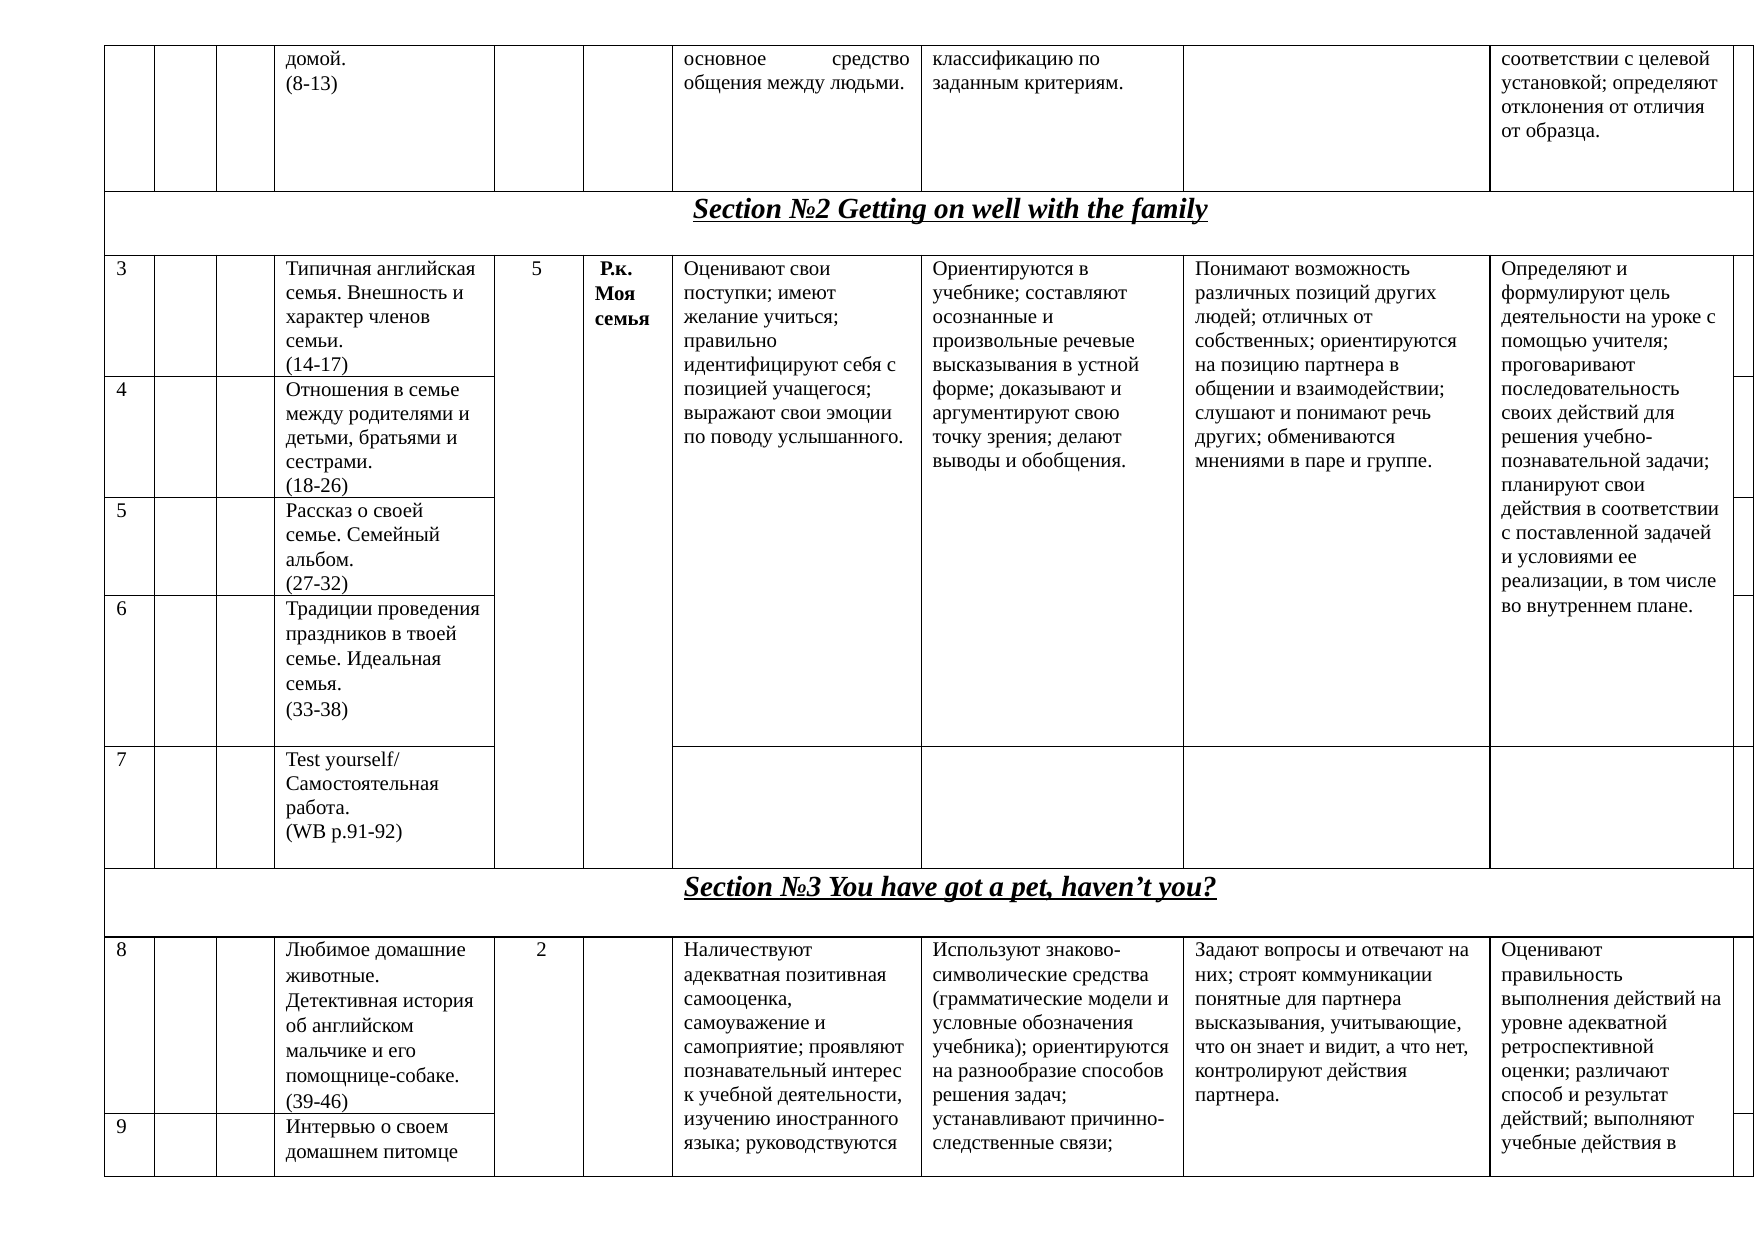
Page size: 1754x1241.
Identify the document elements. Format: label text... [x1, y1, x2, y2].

table_cell [217, 46, 274, 191]
table_cell [922, 747, 1183, 868]
table_cell Оценивают правильность выполнения действий на уровне адекватной ретроспективной оценки; различают способ и результат действий; выполняют учебные действия в [1491, 938, 1733, 1176]
table_cell классификацию по заданным критериям. [922, 46, 1183, 191]
table_cell Section №3 You have got a pet, haven’t you? [105, 869, 1753, 936]
table_cell [584, 938, 672, 1176]
table_cell Используют знаково-символические средства (грамматические модели и условные обозначения учебника); ориентируются на разнообразие способов решения задач; устанавливают причинно-следственные связи; [922, 938, 1183, 1176]
table_cell [105, 46, 154, 191]
table_cell Оценивают свои поступки; имеют желание учиться; правильно идентифицируют себя с позицией учащегося; выражают свои эмоции по поводу услышанного. [673, 256, 921, 746]
table_cell Интервью о своем домашнем питомце [275, 1114, 494, 1176]
table_cell [1184, 747, 1489, 868]
table_cell [217, 498, 274, 594]
table_cell 4 [105, 377, 154, 497]
table_cell [217, 1114, 274, 1176]
table_cell [1734, 1114, 1753, 1176]
table_cell [155, 747, 216, 868]
table_cell Наличествуют адекватная позитивная самооценка, самоуважение и самоприятие; проявляют познавательный интерес к учебной деятельности, изучению иностранного языка; руководствуются [673, 938, 921, 1176]
table_cell [155, 256, 216, 376]
table_cell Типичная английская семья. Внешность и характер членов семьи. (14-17) [275, 256, 494, 376]
table_cell Любимое домашние животные. Детективная история об английском мальчике и его помощнице-собаке. (39-46) [275, 938, 494, 1113]
table_cell [155, 1114, 216, 1176]
table_cell [1734, 747, 1753, 868]
table_cell [1491, 747, 1733, 868]
table_cell Задают вопросы и отвечают на них; строят коммуникации понятные для партнера высказывания, учитывающие, что он знает и видит, а что нет, контролируют действия партнера. [1184, 938, 1489, 1176]
table_cell 5 [105, 498, 154, 594]
table_cell 3 [105, 256, 154, 376]
table_cell основное средство общения между людьми. [673, 46, 921, 191]
table_cell 2 [495, 938, 583, 1176]
table_cell 7 [105, 747, 154, 868]
table_cell Section №2 Getting on well with the family [105, 192, 1753, 254]
table_cell 8 [105, 938, 154, 1113]
table_cell [217, 377, 274, 497]
table_cell Рассказ о своей семье. Семейный альбом. (27-32) [275, 498, 494, 594]
table_cell Отношения в семье между родителями и детьми, братьями и сестрами. (18-26) [275, 377, 494, 497]
table_cell Test yourself/ Самостоятельная работа. (WB p.91-92) [275, 747, 494, 868]
table_cell [1734, 938, 1753, 1113]
table_cell домой. (8-13) [275, 46, 494, 191]
table_cell [155, 498, 216, 594]
table_cell 5 [495, 256, 583, 868]
table_cell [217, 747, 274, 868]
table_cell [155, 46, 216, 191]
table_cell Понимают возможность различных позиций других людей; отличных от собственных; ориентируются на позицию партнера в общении и взаимодействии; слушают и понимают речь других; обмениваются мнениями в паре и группе. [1184, 256, 1489, 746]
table_cell [495, 46, 583, 191]
table_cell Р.к. Моя семья [584, 256, 672, 868]
table_cell [584, 46, 672, 191]
table_cell 6 [105, 596, 154, 746]
table_cell [1734, 46, 1753, 191]
table_cell [155, 596, 216, 746]
table_cell [217, 938, 274, 1113]
table_cell [217, 256, 274, 376]
table_cell [1734, 596, 1753, 746]
table_cell [217, 596, 274, 746]
table_cell [1184, 46, 1489, 191]
table_cell [1734, 377, 1753, 497]
table_cell Определяют и формулируют цель деятельности на уроке с помощью учителя; проговаривают последовательность своих действий для решения учебно-познавательной задачи; планируют свои действия в соответствии с поставленной задачей и условиями ее реализации, в том числе во внутреннем плане. [1491, 256, 1733, 746]
table_cell соответствии с целевой установкой; определяют отклонения от отличия от образца. [1491, 46, 1733, 191]
table_cell [155, 377, 216, 497]
table_cell [1734, 498, 1753, 594]
table_cell [1734, 256, 1753, 376]
table_cell Ориентируются в учебнике; составляют осознанные и произвольные речевые высказывания в устной форме; доказывают и аргументируют свою точку зрения; делают выводы и обобщения. [922, 256, 1183, 746]
table_cell Традиции проведения праздников в твоей семье. Идеальная семья. (33-38) [275, 596, 494, 746]
table_cell [673, 747, 921, 868]
table_cell 9 [105, 1114, 154, 1176]
table_cell [155, 938, 216, 1113]
